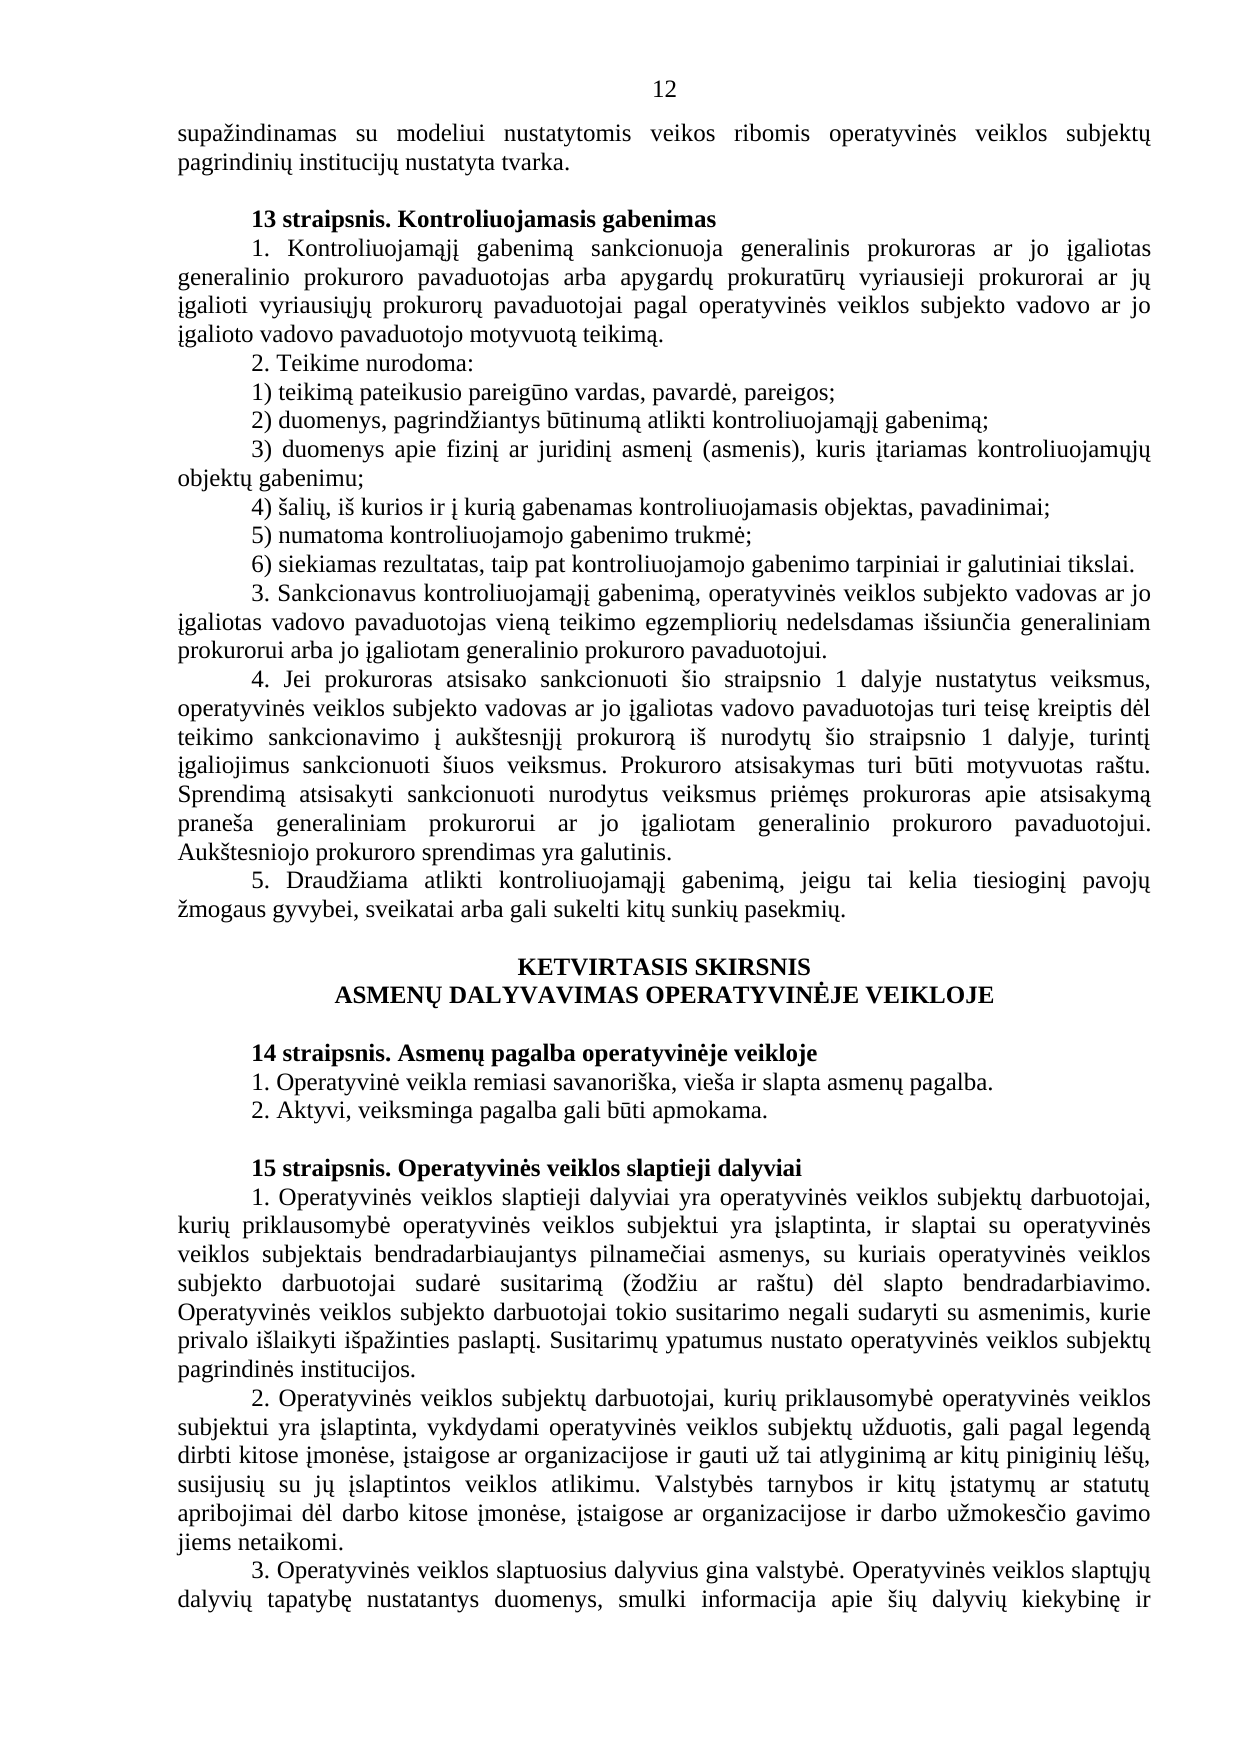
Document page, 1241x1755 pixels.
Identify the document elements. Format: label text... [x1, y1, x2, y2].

text 13 straipsnis. Kontroliuojamasis gabenimas [177, 204, 1152, 233]
text 1. Kontroliuojamąjį gabenimą sankcionuoja generalinis prokuroras ar jo įgaliotas generalinio prokuroro pavaduotojas arba apygardų prokuratūrų vyriausieji prokurorai ar jų įgalioti vyriausiųjų prokurorų pavaduotojai pagal operatyvinės veiklos subjekto vadovo ar jo įgalioto vadovo pavaduotojo motyvuotą teikimą. [177, 233, 1152, 348]
text 1. Operatyvinė veikla remiasi savanoriška, vieša ir slapta asmenų pagalba. [177, 1067, 1152, 1096]
text 5. Draudžiama atlikti kontroliuojamąjį gabenimą, jeigu tai kelia tiesioginį pavojų žmogaus gyvybei, sveikatai arba gali sukelti kitų sunkių pasekmių. [177, 866, 1152, 923]
text 3) duomenys apie fizinį ar juridinį asmenį (asmenis), kuris įtariamas kontroliuojamųjų objektų gabenimu; [177, 434, 1152, 492]
text 4. Jei prokuroras atsisako sankcionuoti šio straipsnio 1 dalyje nustatytus veiksmus, operatyvinės veiklos subjekto vadovas ar jo įgaliotas vadovo pavaduotojas turi teisę kreiptis dėl teikimo sankcionavimo į aukštesnįjį prokurorą iš nurodytų šio straipsnio 1 dalyje, turintį įgaliojimus sankcionuoti šiuos veiksmus. Prokuroro atsisakymas turi būti motyvuotas raštu. Sprendimą atsisakyti sankcionuoti nurodytus veiksmus priėmęs prokuroras apie atsisakymą praneša generaliniam prokurorui ar jo įgaliotam generalinio prokuroro pavaduotojui. Aukštesniojo prokuroro sprendimas yra galutinis. [177, 664, 1152, 866]
text KETVIRTASIS SKIRSNIS [177, 952, 1152, 981]
text 2) duomenys, pagrindžiantys būtinumą atlikti kontroliuojamąjį gabenimą; [177, 406, 1152, 434]
text 15 straipsnis. Operatyvinės veiklos slaptieji dalyviai [177, 1153, 1152, 1182]
text 2. Operatyvinės veiklos subjektų darbuotojai, kurių priklausomybė operatyvinės veiklos subjektui yra įslaptinta, vykdydami operatyvinės veiklos subjektų užduotis, gali pagal legendą dirbti kitose įmonėse, įstaigose ar organizacijose ir gauti už tai atlyginimą ar kitų piniginių lėšų, susijusių su jų įslaptintos veiklos atlikimu. Valstybės tarnybos ir kitų įstatymų ar statutų apribojimai dėl darbo kitose įmonėse, įstaigose ar organizacijose ir darbo užmokesčio gavimo jiems netaikomi. [177, 1383, 1152, 1556]
text 5) numatoma kontroliuojamojo gabenimo trukmė; [177, 521, 1152, 549]
text 2. Teikime nurodoma: [177, 348, 1152, 377]
text 1. Operatyvinės veiklos slaptieji dalyviai yra operatyvinės veiklos subjektų darbuotojai, kurių priklausomybė operatyvinės veiklos subjektui yra įslaptinta, ir slaptai su operatyvinės veiklos subjektais bendradarbiaujantys pilnamečiai asmenys, su kuriais operatyvinės veiklos subjekto darbuotojai sudarė susitarimą (žodžiu ar raštu) dėl slapto bendradarbiavimo. Operatyvinės veiklos subjekto darbuotojai tokio susitarimo negali sudaryti su asmenimis, kurie privalo išlaikyti išpažinties paslaptį. Susitarimų ypatumus nustato operatyvinės veiklos subjektų pagrindinės institucijos. [177, 1182, 1152, 1383]
text ASMENŲ DALYVAVIMAS OPERATYVINĖJE VEIKLOJE [177, 981, 1152, 1009]
text 3. Sankcionavus kontroliuojamąjį gabenimą, operatyvinės veiklos subjekto vadovas ar jo įgaliotas vadovo pavaduotojas vieną teikimo egzempliorių nedelsdamas išsiunčia generaliniam prokurorui arba jo įgaliotam generalinio prokuroro pavaduotojui. [177, 578, 1152, 664]
text 4) šalių, iš kurios ir į kurią gabenamas kontroliuojamasis objektas, pavadinimai; [177, 492, 1152, 521]
text supažindinamas su modeliui nustatytomis veikos ribomis operatyvinės veiklos subjektų pagrindinių institucijų nustatyta tvarka. [177, 118, 1152, 176]
text 6) siekiamas rezultatas, taip pat kontroliuojamojo gabenimo tarpiniai ir galutiniai tikslai. [177, 549, 1152, 578]
text 2. Aktyvi, veiksminga pagalba gali būti apmokama. [177, 1096, 1152, 1124]
text 1) teikimą pateikusio pareigūno vardas, pavardė, pareigos; [177, 377, 1152, 406]
text 14 straipsnis. Asmenų pagalba operatyvinėje veikloje [177, 1038, 1152, 1067]
text 3. Operatyvinės veiklos slaptuosius dalyvius gina valstybė. Operatyvinės veiklos slaptųjų dalyvių tapatybę nustatantys duomenys, smulki informacija apie šių dalyvių kiekybinę ir [177, 1556, 1152, 1613]
